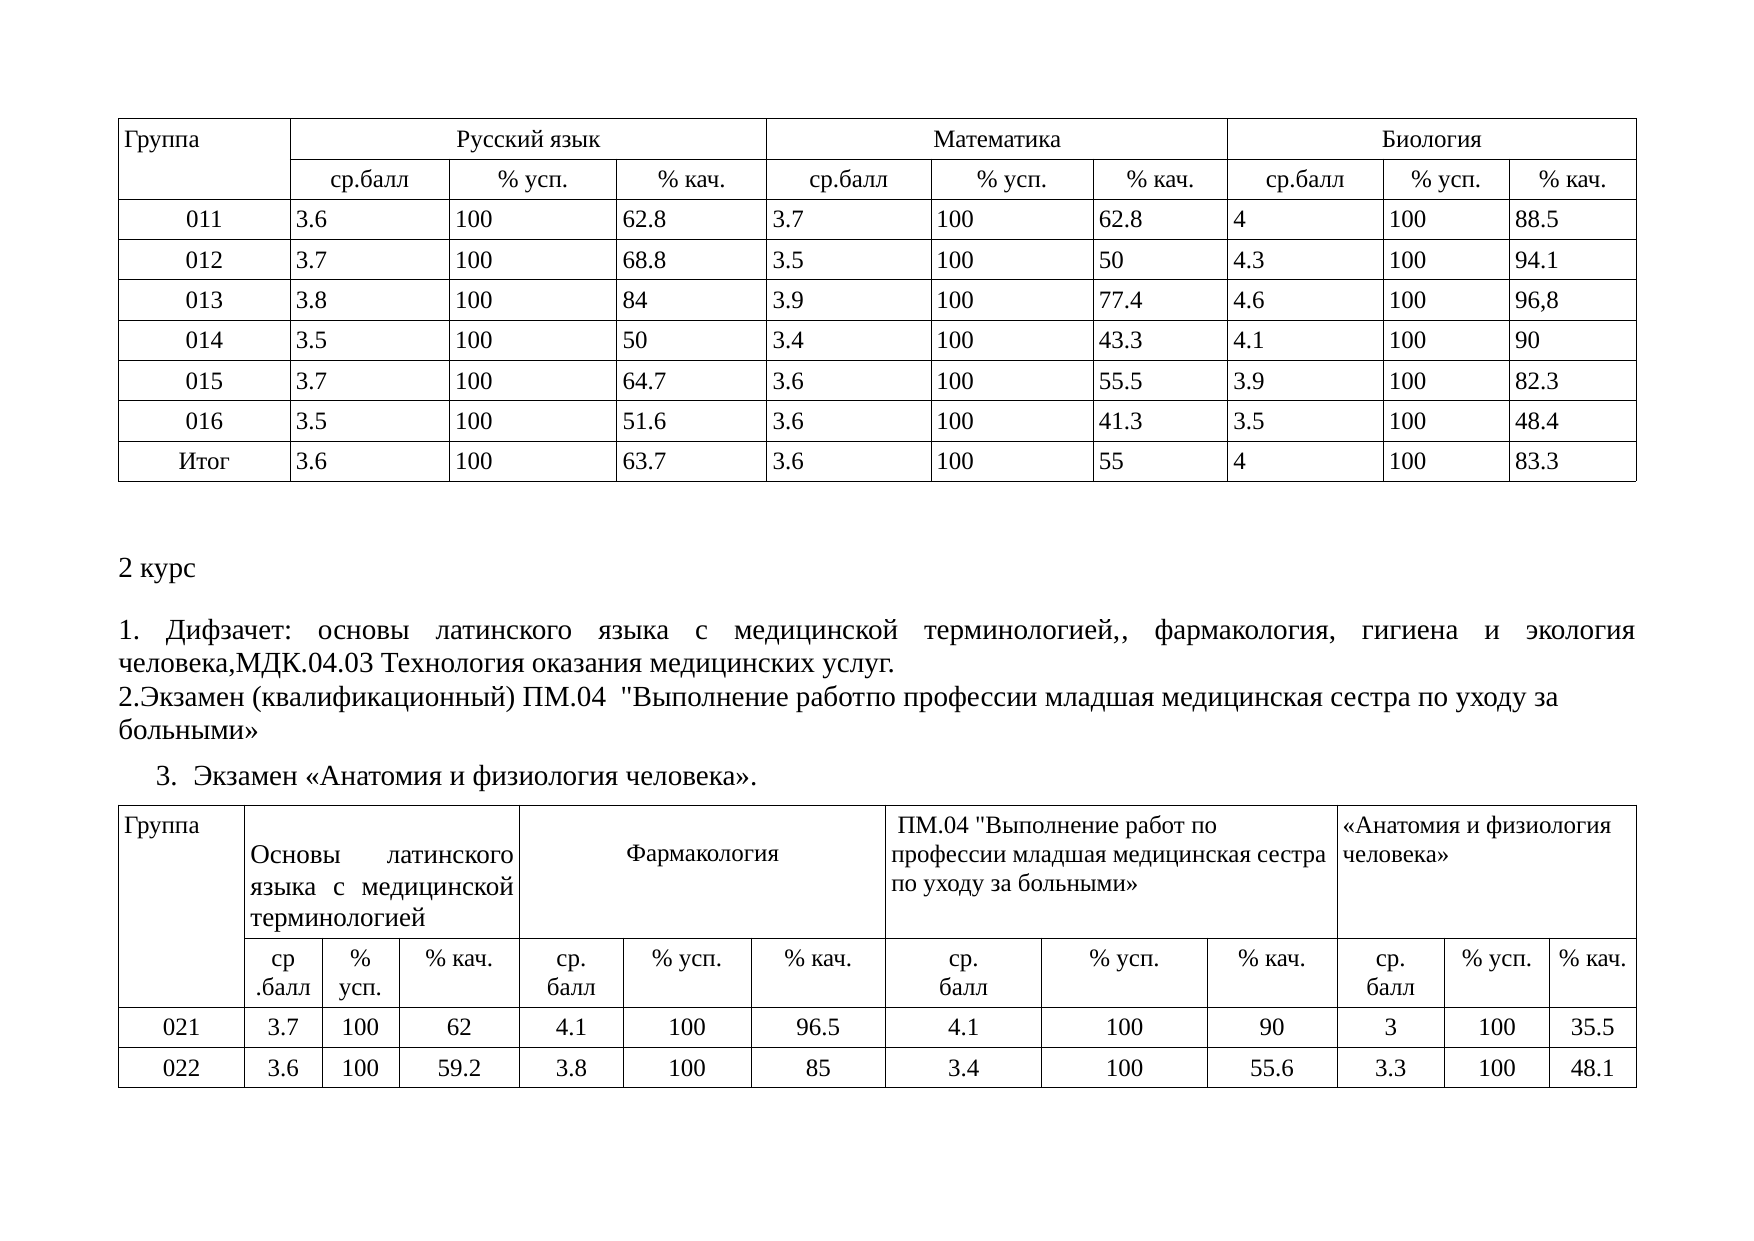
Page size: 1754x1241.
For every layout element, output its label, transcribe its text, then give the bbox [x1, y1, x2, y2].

table_header Биология [1228, 119, 1636, 158]
table_cell 3,8 [291, 280, 449, 320]
table_cell 100 [450, 442, 616, 481]
table_cell 3,5 [291, 401, 449, 441]
table_cell 51,6 [617, 401, 766, 441]
table_header Группа [119, 806, 244, 1007]
table_cell 64,7 [617, 361, 766, 400]
table_cell 3,4 [767, 321, 931, 360]
table_cell 100 [932, 321, 1093, 360]
table_cell 82,3 [1510, 361, 1636, 400]
table_cell 50 [617, 321, 766, 360]
table_cell 100 [450, 401, 616, 441]
table_cell 3,6 [767, 361, 931, 400]
table_cell 100 [932, 442, 1093, 481]
table_cell % кач. [1510, 160, 1636, 199]
table_cell % усп. [450, 160, 616, 199]
table_cell 100 [1384, 240, 1509, 279]
table_cell 3,4 [886, 1048, 1041, 1087]
table_cell ср. балл [520, 939, 623, 1007]
table_cell 4,1 [886, 1008, 1041, 1047]
table_cell 021 [119, 1008, 244, 1047]
table_cell 62,8 [1094, 200, 1227, 239]
table_cell 3,6 [291, 442, 449, 481]
table_cell % усп. [1042, 939, 1207, 1007]
table_cell 100 [932, 401, 1093, 441]
table_cell 4,3 [1228, 240, 1383, 279]
table_cell 62 [400, 1008, 519, 1047]
table_cell 3,6 [767, 401, 931, 441]
table_cell % усп. [1445, 939, 1549, 1007]
table_cell 96,8 [1510, 280, 1636, 320]
table_cell 100 [1445, 1048, 1549, 1087]
table_cell 94,1 [1510, 240, 1636, 279]
table_cell 59,2 [400, 1048, 519, 1087]
table_cell 100 [450, 321, 616, 360]
table_cell 3 [1338, 1008, 1444, 1047]
table_cell 41,3 [1094, 401, 1227, 441]
table_header ПМ.04 "Выполнение работ по профессии младшая медицинская сестра по уходу за больными» [886, 806, 1337, 938]
table_cell % кач. [400, 939, 519, 1007]
table_cell 100 [1384, 361, 1509, 400]
table_cell % кач. [617, 160, 766, 199]
table_cell 100 [1384, 280, 1509, 320]
text 2 курс [118, 550, 1636, 584]
table_cell 100 [323, 1048, 399, 1087]
table_cell 3,5 [767, 240, 931, 279]
table_cell 100 [1384, 200, 1509, 239]
table_cell 3,9 [767, 280, 931, 320]
table_header «Анатомия и физиология человека» [1338, 806, 1636, 938]
table_cell 3,5 [291, 321, 449, 360]
list Экзамен «Анатомия и физиология человека». [156, 758, 1636, 792]
table_cell 100 [450, 240, 616, 279]
table_cell 012 [119, 240, 290, 279]
table_cell % кач. [752, 939, 885, 1007]
table_cell 100 [624, 1048, 751, 1087]
table_cell 100 [323, 1008, 399, 1047]
table_cell 35,5 [1550, 1008, 1636, 1047]
table_cell 011 [119, 200, 290, 239]
table_cell 022 [119, 1048, 244, 1087]
table_cell 4,1 [1228, 321, 1383, 360]
table_cell 84 [617, 280, 766, 320]
table_cell 3,7 [767, 200, 931, 239]
table_cell % кач. [1208, 939, 1337, 1007]
table_cell 100 [1042, 1008, 1207, 1047]
table_cell 88,5 [1510, 200, 1636, 239]
table_header Математика [767, 119, 1227, 158]
table_cell 100 [450, 280, 616, 320]
table_cell 62,8 [617, 200, 766, 239]
table_cell 3,9 [1228, 361, 1383, 400]
table_cell 100 [1384, 321, 1509, 360]
table_cell 3,7 [291, 240, 449, 279]
table_cell 3,3 [1338, 1048, 1444, 1087]
table_cell 100 [932, 361, 1093, 400]
table_cell 3,7 [245, 1008, 322, 1047]
table_cell 100 [1384, 401, 1509, 441]
table_cell 4 [1228, 200, 1383, 239]
table_cell 90 [1208, 1008, 1337, 1047]
table_cell 83,3 [1510, 442, 1636, 481]
table_cell 3,7 [291, 361, 449, 400]
table_cell 014 [119, 321, 290, 360]
table_cell 100 [1042, 1048, 1207, 1087]
table_cell ср. балл [886, 939, 1041, 1007]
table_header Основы латинского языка с медицинской терминологией [245, 806, 519, 938]
table_cell 55 [1094, 442, 1227, 481]
table_cell ср. балл [1338, 939, 1444, 1007]
table_cell Итог [119, 442, 290, 481]
table_cell 100 [932, 280, 1093, 320]
table_cell 48,1 [1550, 1048, 1636, 1087]
table_cell % кач. [1094, 160, 1227, 199]
table_cell % усп. [932, 160, 1093, 199]
table_header Группа [119, 119, 290, 199]
table_cell 100 [624, 1008, 751, 1047]
table_cell 48,4 [1510, 401, 1636, 441]
table_cell 100 [932, 200, 1093, 239]
table_cell 3,6 [767, 442, 931, 481]
table_cell 96,5 [752, 1008, 885, 1047]
table_cell 43,3 [1094, 321, 1227, 360]
table_cell 015 [119, 361, 290, 400]
table_cell 3,8 [520, 1048, 623, 1087]
table_cell 100 [450, 361, 616, 400]
table_cell % усп. [1384, 160, 1509, 199]
table_cell 100 [932, 240, 1093, 279]
table_cell % кач. [1550, 939, 1636, 1007]
table_cell ср .балл [245, 939, 322, 1007]
table_cell ср.балл [291, 160, 449, 199]
table_cell 4 [1228, 442, 1383, 481]
table_header Фармакология [520, 806, 885, 938]
table_cell 85 [752, 1048, 885, 1087]
table_cell 100 [450, 200, 616, 239]
table_cell 3,5 [1228, 401, 1383, 441]
table_cell 55,5 [1094, 361, 1227, 400]
table_cell 68,8 [617, 240, 766, 279]
table_cell 100 [1384, 442, 1509, 481]
table_cell 77,4 [1094, 280, 1227, 320]
table_cell ср.балл [767, 160, 931, 199]
text 1. Дифзачет: основы латинского языка с медицинской терминологией,, фармакология, гигиена и экология человека,МДК.04.03 Технология оказания медицинских услуг. [118, 612, 1636, 679]
table_cell 50 [1094, 240, 1227, 279]
table_cell 63,7 [617, 442, 766, 481]
table_cell 55,6 [1208, 1048, 1337, 1087]
text 2.Экзамен (квалификационный) ПМ.04 "Выполнение работпо профессии младшая медицинская сестра по уходу за больными» [118, 679, 1636, 746]
table_cell 4,6 [1228, 280, 1383, 320]
table_header Русский язык [291, 119, 766, 158]
table_cell ср.балл [1228, 160, 1383, 199]
table_cell 3,6 [291, 200, 449, 239]
table_cell 100 [1445, 1008, 1549, 1047]
table_cell % усп. [323, 939, 399, 1007]
table_cell 016 [119, 401, 290, 441]
table_cell 4,1 [520, 1008, 623, 1047]
table_cell 013 [119, 280, 290, 320]
table_cell % усп. [624, 939, 751, 1007]
table_cell 3,6 [245, 1048, 322, 1087]
table_cell 90 [1510, 321, 1636, 360]
